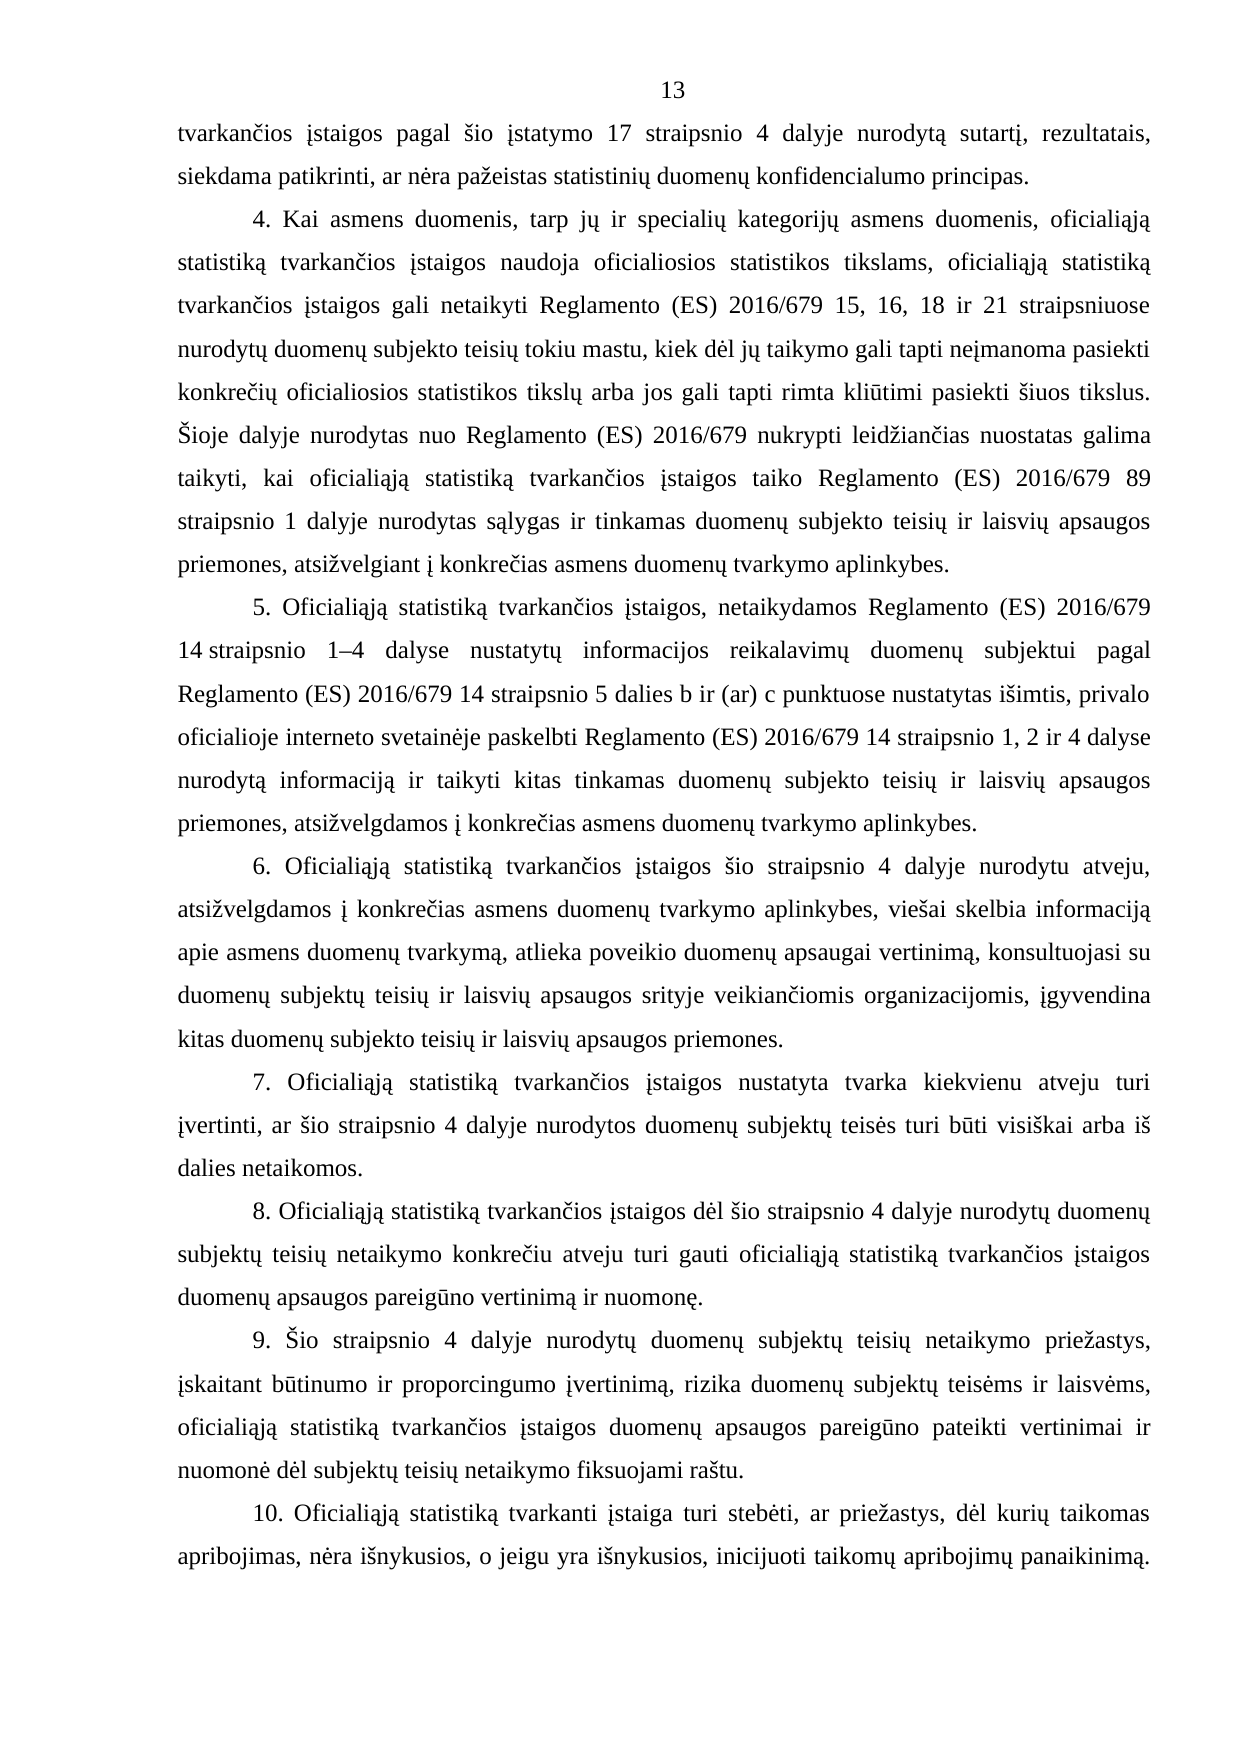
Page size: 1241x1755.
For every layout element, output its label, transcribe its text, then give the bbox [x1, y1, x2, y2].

text 10. Oficialiąją statistiką tvarkanti įstaiga turi stebėti, ar priežastys, dėl kurių taikomas apribojimas, nėra išnykusios, o jeigu yra išnykusios, inicijuoti taikomų apribojimų panaikinimą. [177, 1498, 1152, 1570]
text 5. Oficialiąją statistiką tvarkančios įstaigos, netaikydamos Reglamento (ES) 2016/679 14 straipsnio 1–4 dalyse nustatytų informacijos reikalavimų duomenų subjektui pagal Reglamento (ES) 2016/679 14 straipsnio 5 dalies b ir (ar) c punktuose nustatytas išimtis, privalo oficialioje interneto svetainėje paskelbti Reglamento (ES) 2016/679 14 straipsnio 1, 2 ir 4 dalyse nurodytą informaciją ir taikyti kitas tinkamas duomenų subjekto teisių ir laisvių apsaugos priemones, atsižvelgdamos į konkrečias asmens duomenų tvarkymo aplinkybes. [177, 592, 1152, 837]
text tvarkančios įstaigos pagal šio įstatymo 17 straipsnio 4 dalyje nurodytą sutartį, rezultatais, siekdama patikrinti, ar nėra pažeistas statistinių duomenų konfidencialumo principas. [177, 118, 1152, 190]
text 4. Kai asmens duomenis, tarp jų ir specialių kategorijų asmens duomenis, oficialiąją statistiką tvarkančios įstaigos naudoja oficialiosios statistikos tikslams, oficialiąją statistiką tvarkančios įstaigos gali netaikyti Reglamento (ES) 2016/679 15, 16, 18 ir 21 straipsniuose nurodytų duomenų subjekto teisių tokiu mastu, kiek dėl jų taikymo gali tapti neįmanoma pasiekti konkrečių oficialiosios statistikos tikslų arba jos gali tapti rimta kliūtimi pasiekti šiuos tikslus. Šioje dalyje nurodytas nuo Reglamento (ES) 2016/679 nukrypti leidžiančias nuostatas galima taikyti, kai oficialiąją statistiką tvarkančios įstaigos taiko Reglamento (ES) 2016/679 89 straipsnio 1 dalyje nurodytas sąlygas ir tinkamas duomenų subjekto teisių ir laisvių apsaugos priemones, atsižvelgiant į konkrečias asmens duomenų tvarkymo aplinkybes. [177, 204, 1152, 578]
text 9. Šio straipsnio 4 dalyje nurodytų duomenų subjektų teisių netaikymo priežastys, įskaitant būtinumo ir proporcingumo įvertinimą, rizika duomenų subjektų teisėms ir laisvėms, oficialiąją statistiką tvarkančios įstaigos duomenų apsaugos pareigūno pateikti vertinimai ir nuomonė dėl subjektų teisių netaikymo fiksuojami raštu. [177, 1326, 1152, 1484]
text 8. Oficialiąją statistiką tvarkančios įstaigos dėl šio straipsnio 4 dalyje nurodytų duomenų subjektų teisių netaikymo konkrečiu atveju turi gauti oficialiąją statistiką tvarkančios įstaigos duomenų apsaugos pareigūno vertinimą ir nuomonę. [177, 1196, 1152, 1311]
text 6. Oficialiąją statistiką tvarkančios įstaigos šio straipsnio 4 dalyje nurodytu atveju, atsižvelgdamos į konkrečias asmens duomenų tvarkymo aplinkybes, viešai skelbia informaciją apie asmens duomenų tvarkymą, atlieka poveikio duomenų apsaugai vertinimą, konsultuojasi su duomenų subjektų teisių ir laisvių apsaugos srityje veikiančiomis organizacijomis, įgyvendina kitas duomenų subjekto teisių ir laisvių apsaugos priemones. [177, 851, 1152, 1052]
text 7. Oficialiąją statistiką tvarkančios įstaigos nustatyta tvarka kiekvienu atveju turi įvertinti, ar šio straipsnio 4 dalyje nurodytos duomenų subjektų teisės turi būti visiškai arba iš dalies netaikomos. [177, 1067, 1152, 1182]
